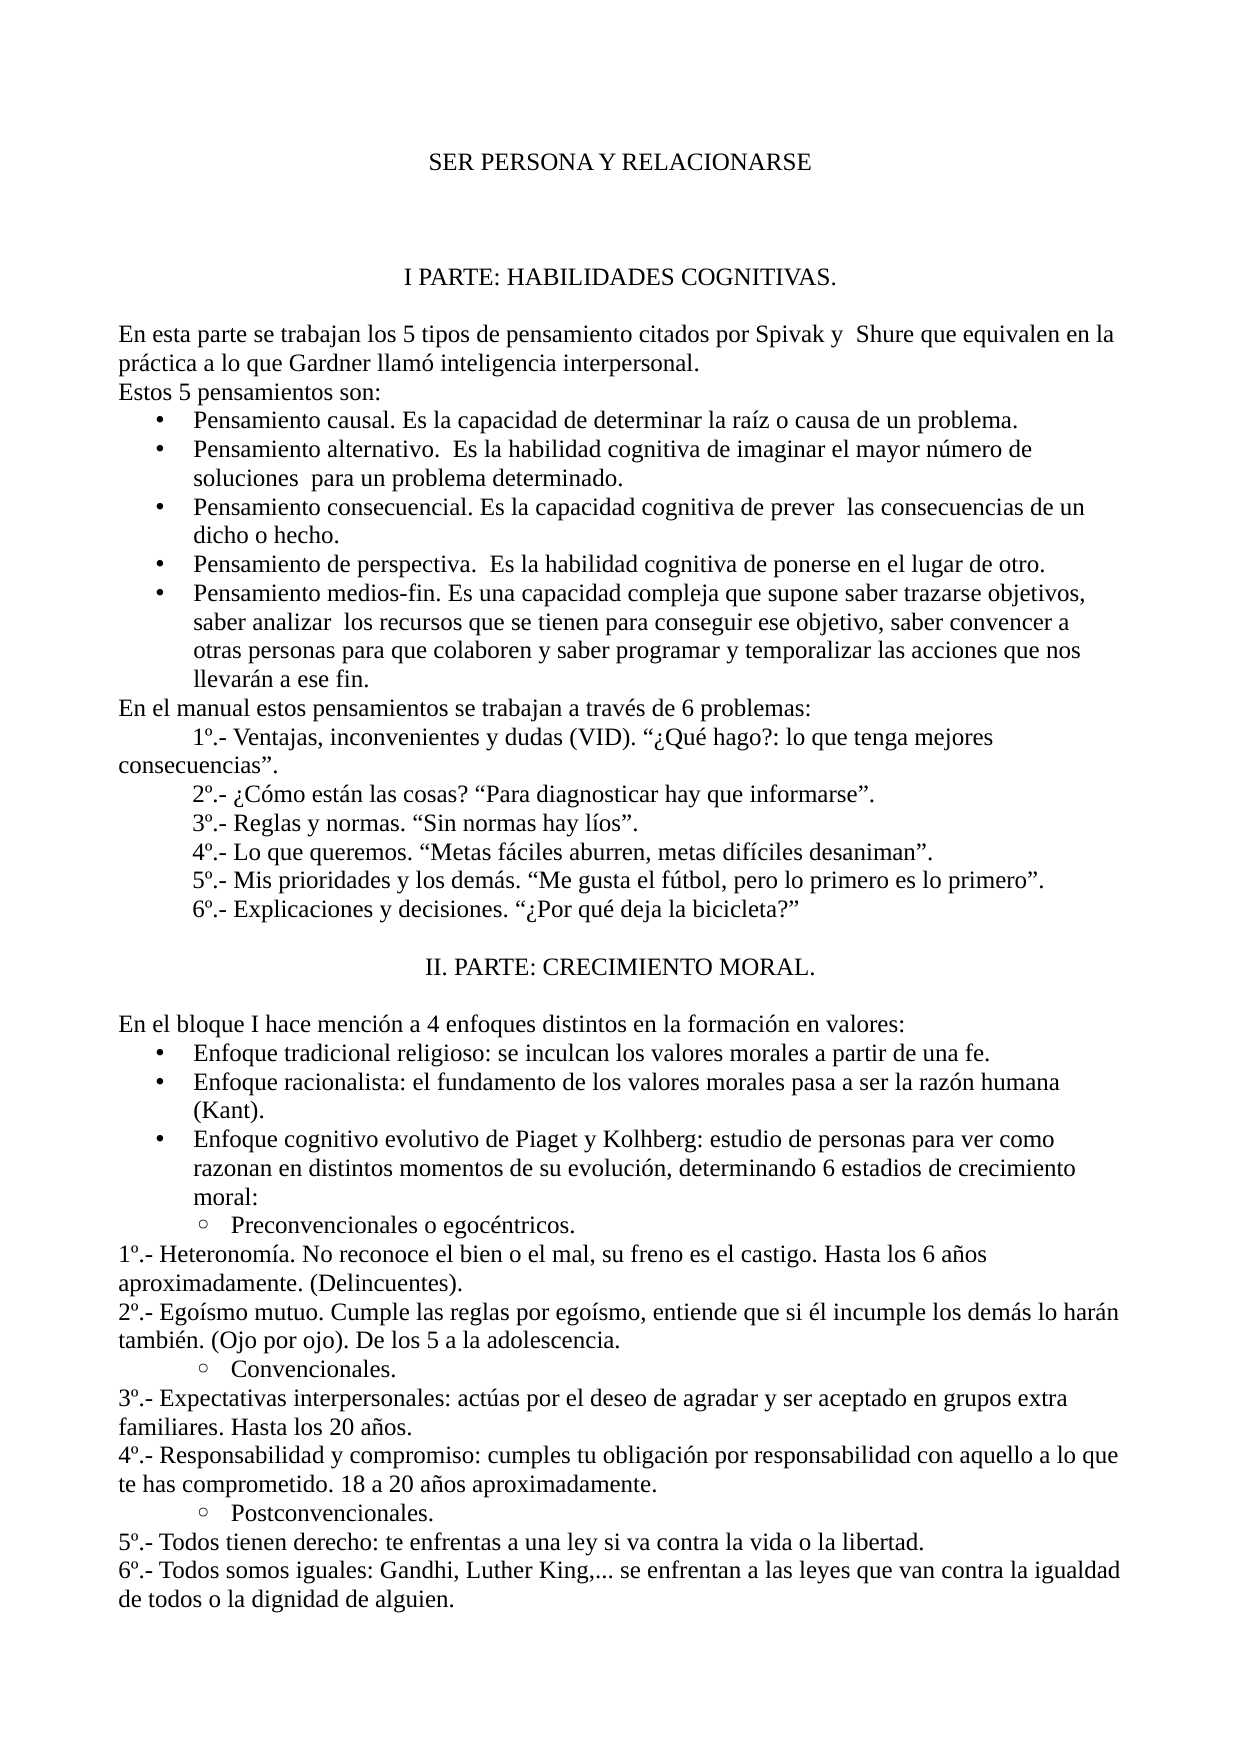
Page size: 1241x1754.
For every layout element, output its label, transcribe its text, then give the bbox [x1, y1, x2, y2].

text SER PERSONA Y RELACIONARSE [118, 147, 1122, 176]
text 6º.- Todos somos iguales: Gandhi, Luther King,... se enfrentan a las leyes que van contra la igualdad de todos o la dignidad de alguien. [118, 1556, 1122, 1613]
text En esta parte se trabajan los 5 tipos de pensamiento citados por Spivak y Shure que equivalen en la práctica a lo que Gardner llamó inteligencia interpersonal. [118, 319, 1122, 377]
text 1º.- Heteronomía. No reconoce el bien o el mal, su freno es el castigo. Hasta los 6 años aproximadamente. (Delincuentes). [118, 1239, 1122, 1297]
list Convencionales. [193, 1354, 1122, 1383]
text 5º.- Todos tienen derecho: te enfrentas a una ley si va contra la vida o la libertad. [118, 1527, 1122, 1556]
text I PARTE: HABILIDADES COGNITIVAS. [118, 262, 1122, 291]
list Pensamiento de perspectiva. Es la habilidad cognitiva de ponerse en el lugar de otro. [156, 549, 1122, 578]
text Estos 5 pensamientos son: [118, 377, 1122, 406]
text II. PARTE: CRECIMIENTO MORAL. [118, 952, 1122, 981]
text 1º.- Ventajas, inconvenientes y dudas (VID). “¿Qué hago?: lo que tenga mejores consecuencias”. [118, 722, 1122, 779]
list Pensamiento causal. Es la capacidad de determinar la raíz o causa de un problema. [156, 406, 1122, 434]
text 4º.- Lo que queremos. “Metas fáciles aburren, metas difíciles desaniman”. [118, 837, 1122, 866]
list Postconvencionales. [193, 1498, 1122, 1527]
text 2º.- ¿Cómo están las cosas? “Para diagnosticar hay que informarse”. [118, 779, 1122, 808]
list Enfoque racionalista: el fundamento de los valores morales pasa a ser la razón humana (Kant). [156, 1067, 1122, 1124]
list Pensamiento alternativo. Es la habilidad cognitiva de imaginar el mayor número de soluciones para un problema determinado. [156, 434, 1122, 492]
list Enfoque cognitivo evolutivo de Piaget y Kolhberg: estudio de personas para ver como razonan en distintos momentos de su evolución, determinando 6 estadios de crecimiento moral: [156, 1124, 1122, 1211]
list Enfoque tradicional religioso: se inculcan los valores morales a partir de una fe. [156, 1038, 1122, 1067]
text 3º.- Reglas y normas. “Sin normas hay líos”. [118, 808, 1122, 837]
list Pensamiento medios-fin. Es una capacidad compleja que supone saber trazarse objetivos, saber analizar los recursos que se tienen para conseguir ese objetivo, saber convencer a otras personas para que colaboren y saber programar y temporalizar las acciones que nos llevarán a ese fin. [156, 578, 1122, 693]
text 4º.- Responsabilidad y compromiso: cumples tu obligación por responsabilidad con aquello a lo que te has comprometido. 18 a 20 años aproximadamente. [118, 1441, 1122, 1498]
text 5º.- Mis prioridades y los demás. “Me gusta el fútbol, pero lo primero es lo primero”. [118, 866, 1122, 894]
list Pensamiento consecuencial. Es la capacidad cognitiva de prever las consecuencias de un dicho o hecho. [156, 492, 1122, 549]
list Preconvencionales o egocéntricos. [193, 1211, 1122, 1239]
text En el bloque I hace mención a 4 enfoques distintos en la formación en valores: [118, 1009, 1122, 1038]
text 3º.- Expectativas interpersonales: actúas por el deseo de agradar y ser aceptado en grupos extra familiares. Hasta los 20 años. [118, 1383, 1122, 1441]
text 6º.- Explicaciones y decisiones. “¿Por qué deja la bicicleta?” [118, 894, 1122, 923]
text En el manual estos pensamientos se trabajan a través de 6 problemas: [118, 693, 1122, 722]
text 2º.- Egoísmo mutuo. Cumple las reglas por egoísmo, entiende que si él incumple los demás lo harán también. (Ojo por ojo). De los 5 a la adolescencia. [118, 1297, 1122, 1354]
